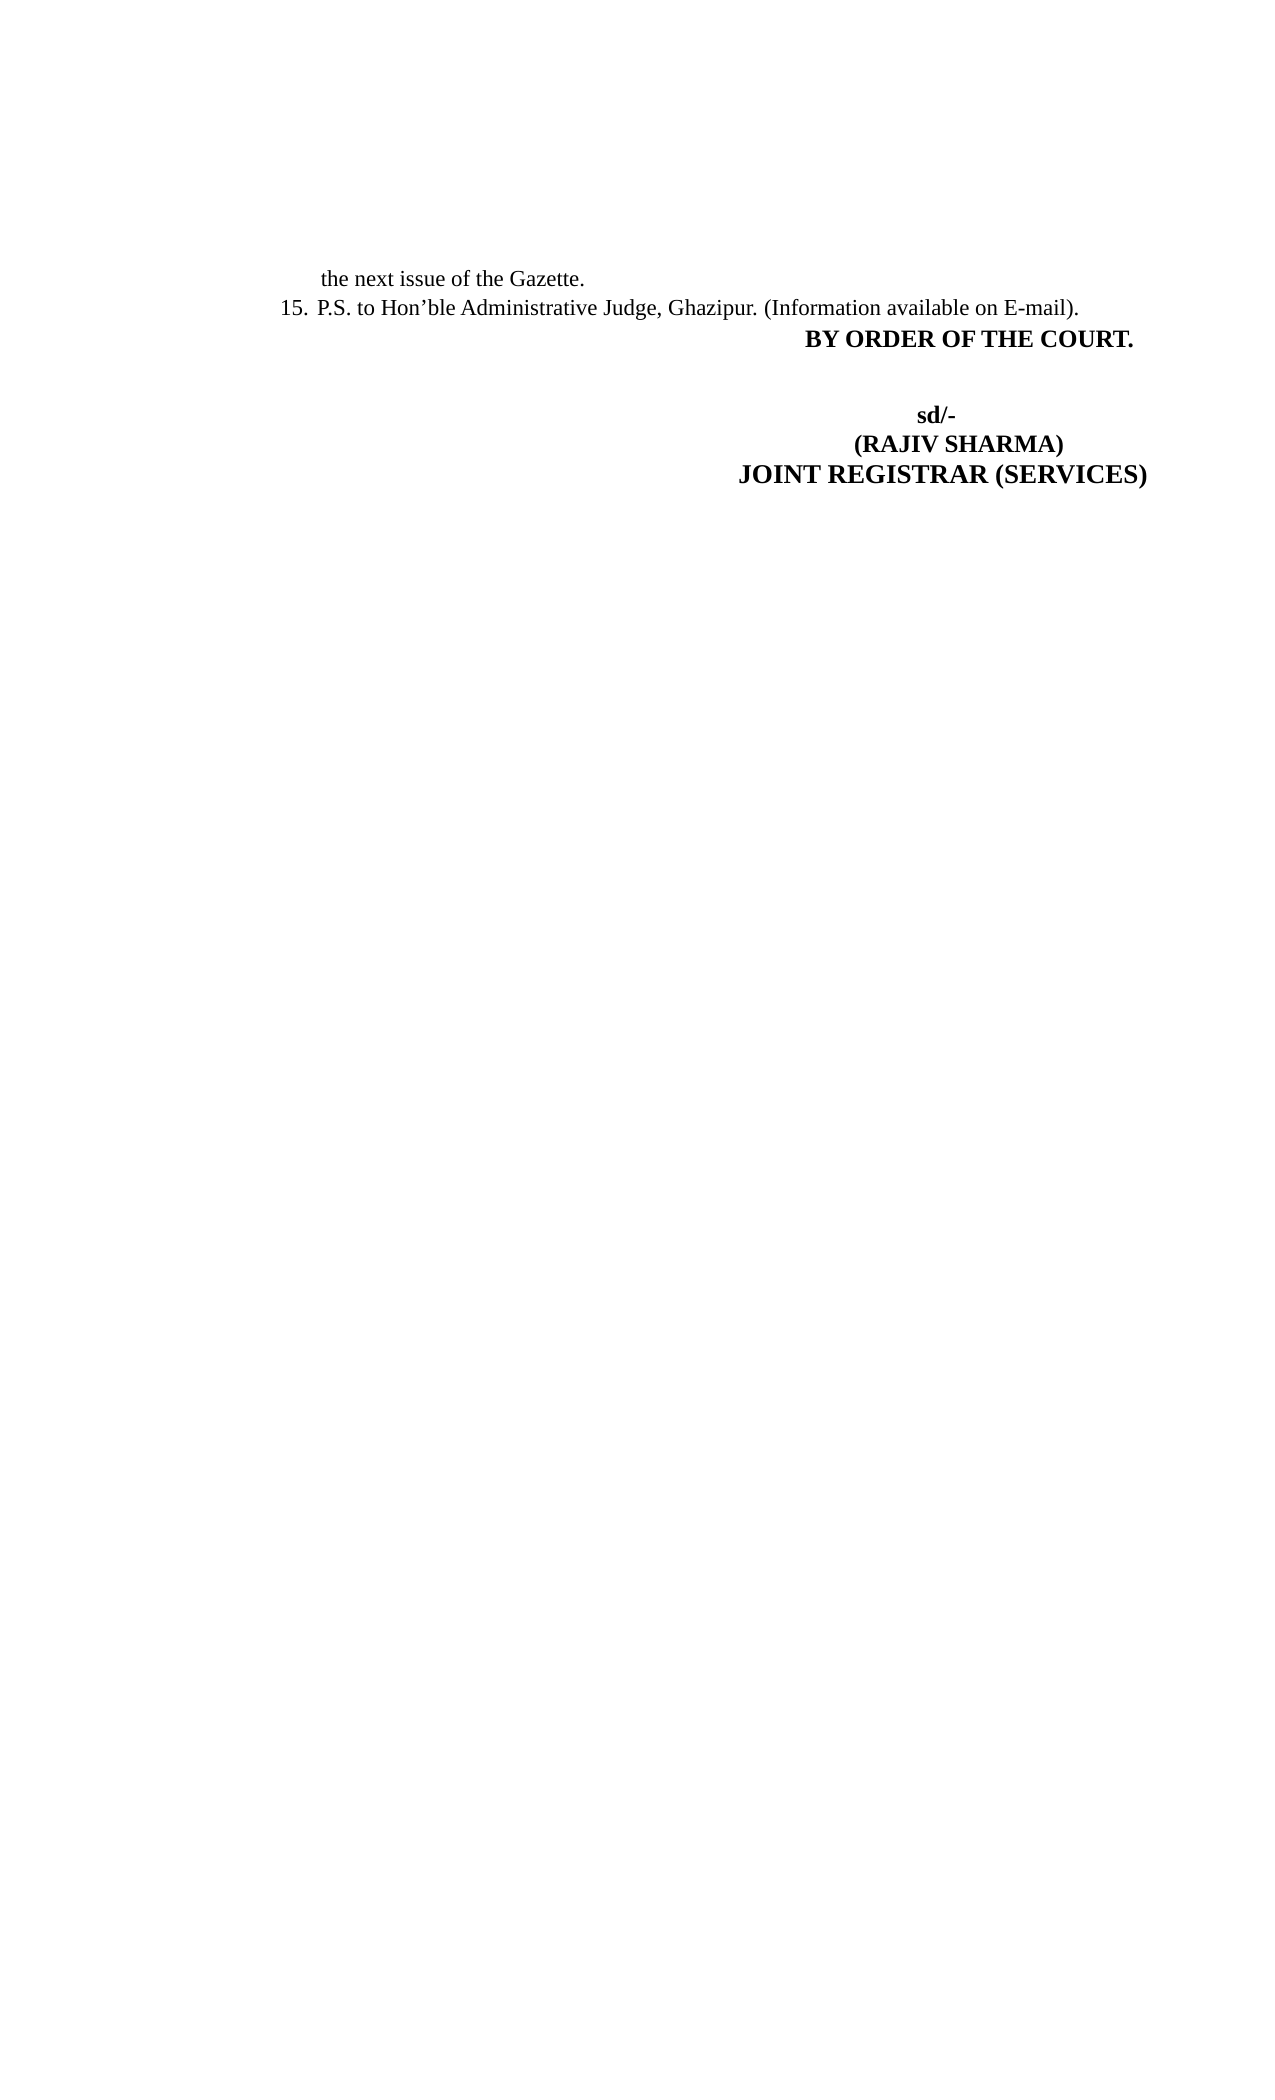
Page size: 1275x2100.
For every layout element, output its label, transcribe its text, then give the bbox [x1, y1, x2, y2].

text JOINT REGISTRAR (SERVICES) [236, 458, 1157, 489]
list the next issue of the Gazette. [280, 265, 1157, 291]
text sd/- [236, 400, 1157, 429]
text (RAJIV SHARMA) [236, 429, 1157, 458]
list BY ORDER OF THE COURT. [236, 324, 1157, 352]
list P.S. to Hon’ble Administrative Judge, Ghazipur. (Information available on E-mail). [280, 294, 1157, 321]
